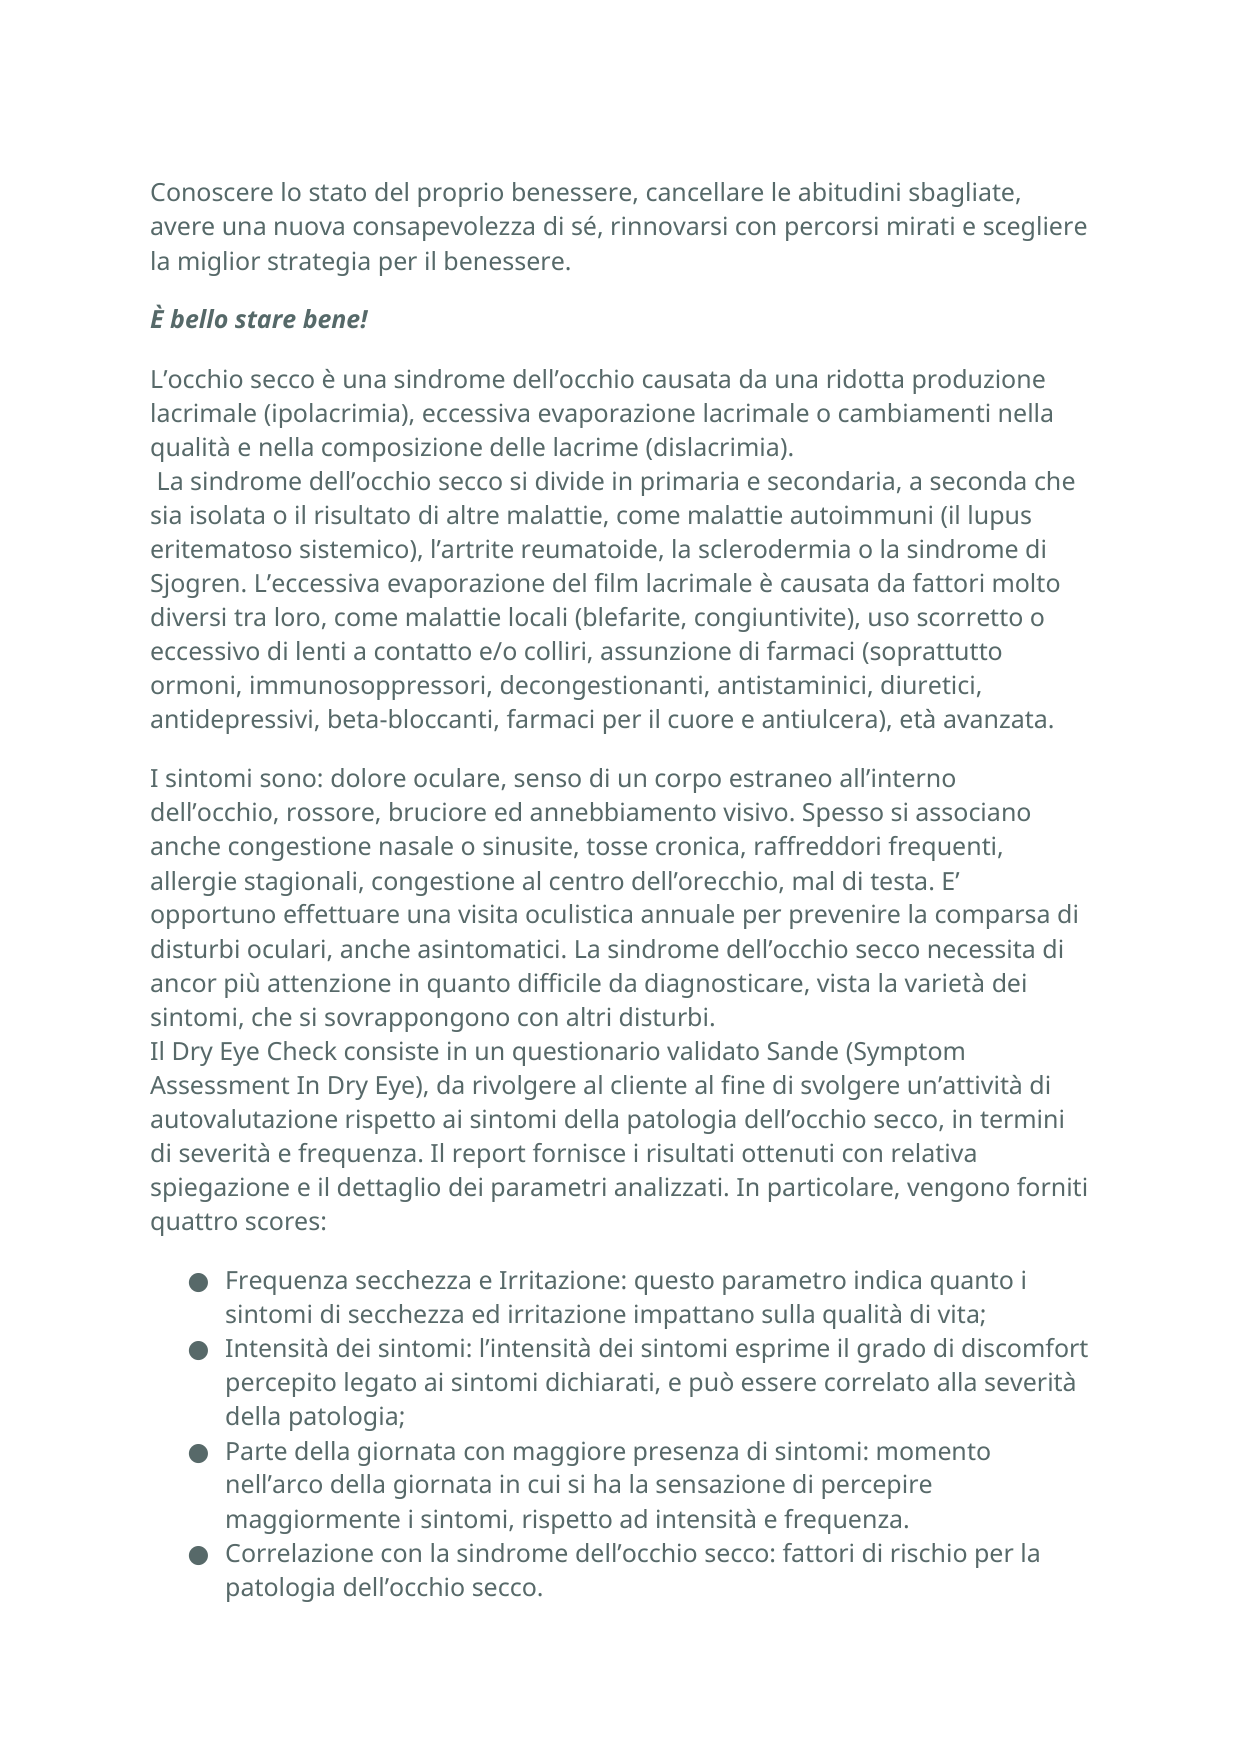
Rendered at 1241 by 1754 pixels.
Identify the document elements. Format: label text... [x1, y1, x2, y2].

text L’occhio secco è una sindrome dell’occhio causata da una ridotta produzione lacrimale (ipolacrimia), eccessiva evaporazione lacrimale o cambiamenti nella qualità e nella composizione delle lacrime (dislacrimia). La sindrome dell’occhio secco si divide in primaria e secondaria, a seconda che sia isolata o il risultato di altre malattie, come malattie autoimmuni (il lupus eritematoso sistemico), l’artrite reumatoide, la sclerodermia o la sindrome di Sjogren. L’eccessiva evaporazione del film lacrimale è causata da fattori molto diversi tra loro, come malattie locali (blefarite, congiuntivite), uso scorretto o eccessivo di lenti a contatto e/o colliri, assunzione di farmaci (soprattutto ormoni, immunosoppressori, decongestionanti, antistaminici, diuretici, antidepressivi, beta-bloccanti, farmaci per il cuore e antiulcera), età avanzata. [150, 361, 1090, 736]
text Conoscere lo stato del proprio benessere, cancellare le abitudini sbagliate, avere una nuova consapevolezza di sé, rinnovarsi con percorsi mirati e scegliere la miglior strategia per il benessere. [150, 175, 1090, 277]
text I sintomi sono: dolore oculare, senso di un corpo estraneo all’interno dell’occhio, rossore, bruciore ed annebbiamento visivo. Spesso si associano anche congestione nasale o sinusite, tosse cronica, raffreddori frequenti, allergie stagionali, congestione al centro dell’orecchio, mal di testa. E’ opportuno effettuare una visita oculistica annuale per prevenire la comparsa di disturbi oculari, anche asintomatici. La sindrome dell’occhio secco necessita di ancor più attenzione in quanto difficile da diagnosticare, vista la varietà dei sintomi, che si sovrappongono con altri disturbi. Il Dry Eye Check consiste in un questionario validato Sande (Symptom Assessment In Dry Eye), da rivolgere al cliente al fine di svolgere un’attività di autovalutazione rispetto ai sintomi della patologia dell’occhio secco, in termini di severità e frequenza. Il report fornisce i risultati ottenuti con relativa spiegazione e il dettaglio dei parametri analizzati. In particolare, vengono forniti quattro scores: [150, 761, 1090, 1238]
list Parte della giornata con maggiore presenza di sintomi: momento nell’arco della giornata in cui si ha la sensazione di percepire maggiormente i sintomi, rispetto ad intensità e frequenza. [187, 1433, 1090, 1535]
list Correlazione con la sindrome dell’occhio secco: fattori di rischio per la patologia dell’occhio secco. [187, 1535, 1090, 1603]
list Intensità dei sintomi: l’intensità dei sintomi esprime il grado di discomfort percepito legato ai sintomi dichiarati, e può essere correlato alla severità della patologia; [187, 1331, 1090, 1433]
text È bello stare bene! [150, 302, 1090, 336]
list Frequenza secchezza e Irritazione: questo parametro indica quanto i sintomi di secchezza ed irritazione impattano sulla qualità di vita; [187, 1263, 1090, 1331]
